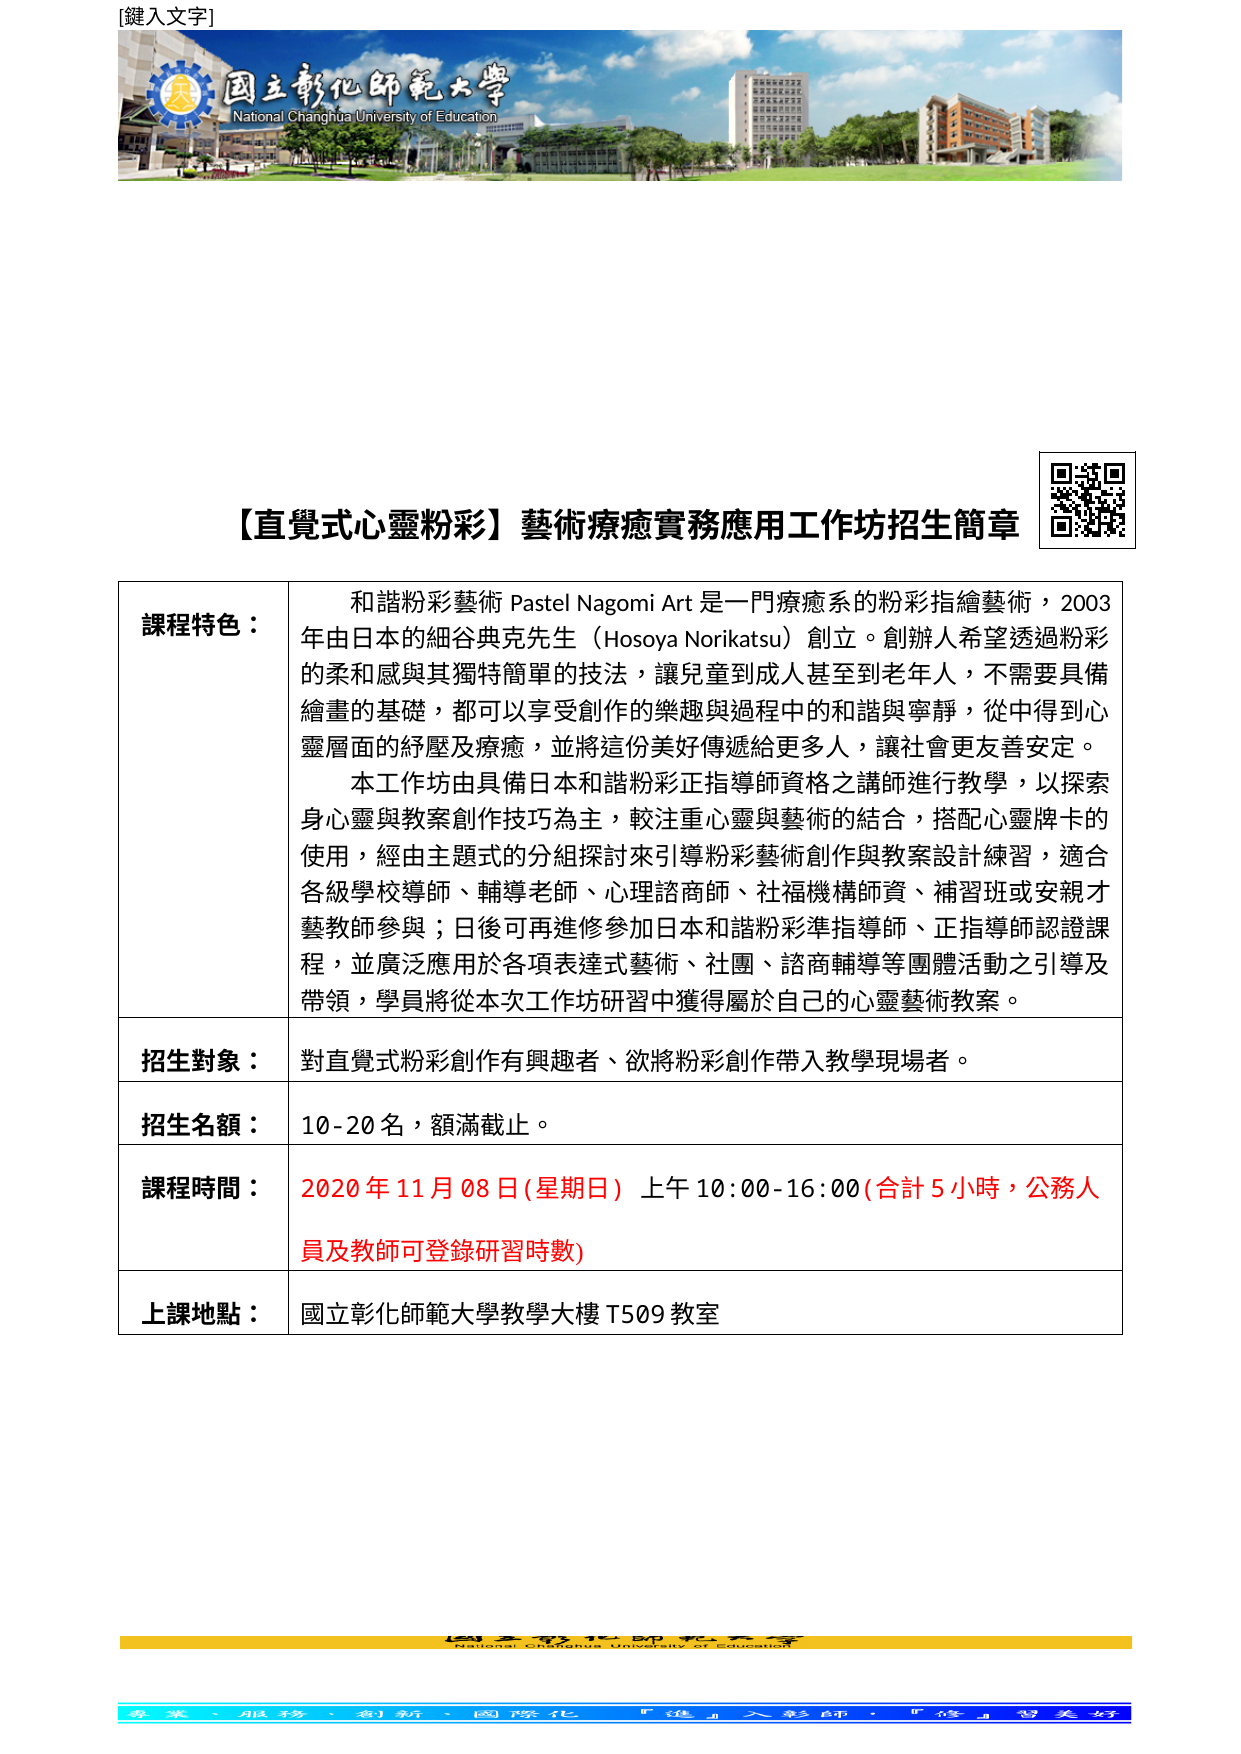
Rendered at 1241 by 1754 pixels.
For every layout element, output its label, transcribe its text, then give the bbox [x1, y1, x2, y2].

table_cell 國立彰化師範大學教學大樓T509教室 [289, 1271, 1122, 1334]
text 【直覺式心靈粉彩】藝術療癒實務應用工作坊招生簡章 [118, 481, 1039, 544]
table_header 和諧粉彩藝術Pastel Nagomi Art是一門療癒系的粉彩指繪藝術，2003年由日本的細谷典克先生（Hosoya Norikatsu）創立。創辦人希望透過粉彩的柔和感與其獨特簡單的技法，讓兒童到成人甚至到老年人，不需要具備繪畫的基礎，都可以享受創作的樂趣與過程中的和諧與寧靜，從中得到心靈層面的紓壓及療癒，並將這份美好傳遞給更多人，讓社會更友善安定。 本工作坊由具備日本和諧粉彩正指導師資格之講師進行教學，以探索身心靈與教案創作技巧為主，較注重心靈與藝術的結合，搭配心靈牌卡的使用，經由主題式的分組探討來引導粉彩藝術創作與教案設計練習，適合各級學校導師、輔導老師、心理諮商師、社福機構師資、補習班或安親才藝教師參與；日後可再進修參加日本和諧粉彩準指導師、正指導師認證課程，並廣泛應用於各項表達式藝術、社團、諮商輔導等團體活動之引導及帶領，學員將從本次工作坊研習中獲得屬於自己的心靈藝術教案。 [289, 582, 1122, 1017]
table_cell 課程時間： [119, 1145, 288, 1270]
table_cell 招生對象： [119, 1018, 288, 1081]
table_cell 招生名額： [119, 1082, 288, 1144]
table_cell 對直覺式粉彩創作有興趣者、欲將粉彩創作帶入教學現場者。 [289, 1018, 1122, 1081]
table_cell 上課地點： [119, 1271, 288, 1334]
table_header 課程特色： [119, 582, 288, 1017]
table_cell 2020年11月08日(星期日) 上午10:00-16:00(合計5小時，公務人員及教師可登錄研習時數) [289, 1145, 1122, 1270]
table_cell 10-20名，額滿截止。 [289, 1082, 1122, 1144]
